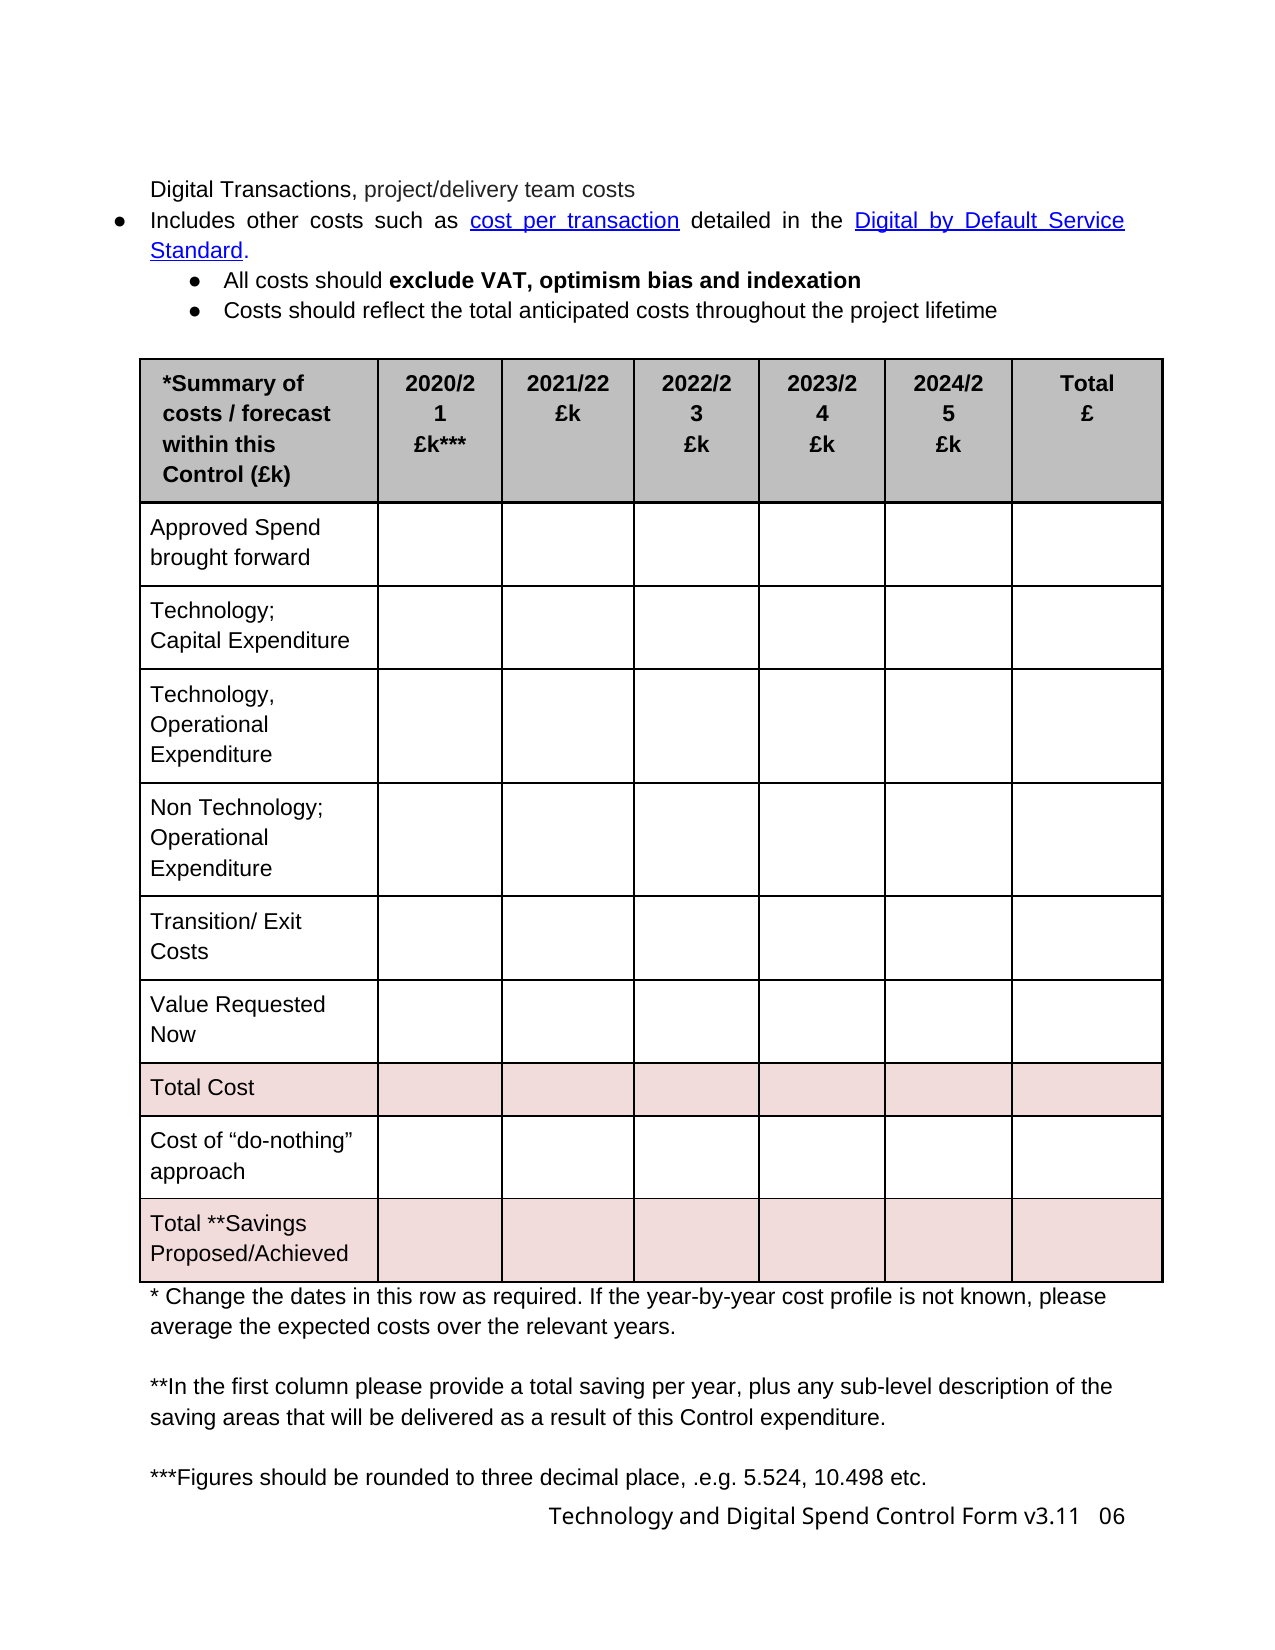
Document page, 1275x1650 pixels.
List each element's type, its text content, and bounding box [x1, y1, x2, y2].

table_cell [503, 504, 633, 585]
table_cell [635, 981, 758, 1062]
table_cell [635, 1199, 758, 1281]
table_cell [635, 897, 758, 978]
table_header 2024/25 £k [886, 360, 1011, 501]
table_cell [886, 1064, 1011, 1115]
table_cell [635, 587, 758, 668]
table_cell [379, 784, 501, 895]
table_cell [1013, 1199, 1161, 1281]
table_cell [886, 1117, 1011, 1198]
table_header 2022/23 £k [635, 360, 758, 501]
table_cell [635, 670, 758, 782]
table_cell [635, 1064, 758, 1115]
list Digital Transactions, project/delivery team costs [113, 176, 1125, 203]
text ● Costs should reflect the total anticipated costs throughout the project lifetime [188, 297, 1125, 323]
list Includes other costs such as cost per transaction detailed in the Digital by Default Service Standard. [113, 207, 1125, 263]
table_cell [760, 784, 884, 895]
table_header Total £ [1013, 360, 1161, 501]
table_cell [379, 897, 501, 978]
table_cell [503, 1199, 633, 1281]
table_cell Approved Spend brought forward [141, 504, 377, 585]
text ● All costs should exclude VAT, optimism bias and indexation [188, 267, 1125, 293]
table_cell [1013, 670, 1161, 782]
table_header 2023/24 £k [760, 360, 884, 501]
table_cell [760, 1117, 884, 1198]
table_cell [379, 1199, 501, 1281]
table_cell [760, 587, 884, 668]
table_cell [1013, 897, 1161, 978]
table_cell Technology; Capital Expenditure [141, 587, 377, 668]
table_cell [886, 784, 1011, 895]
table_cell [379, 670, 501, 782]
table_cell [503, 981, 633, 1062]
table_cell [379, 1064, 501, 1115]
table_header 2020/21 £k*** [379, 360, 501, 501]
table_cell [635, 1117, 758, 1198]
text **In the first column please provide a total saving per year, plus any sub-level description of the saving areas that will be delivered as a result of this Control expenditure. [150, 1373, 1125, 1430]
table_cell [886, 504, 1011, 585]
text ***Figures should be rounded to three decimal place, .e.g. 5.524, 10.498 etc. [150, 1464, 1125, 1490]
table_cell [379, 504, 501, 585]
table_cell [886, 1199, 1011, 1281]
table_cell [503, 670, 633, 782]
table_cell [886, 897, 1011, 978]
table_cell [760, 1199, 884, 1281]
table_header 2021/22 £k [503, 360, 633, 501]
table_cell Technology, Operational Expenditure [141, 670, 377, 782]
table_cell [503, 1064, 633, 1115]
table_cell [503, 784, 633, 895]
table_cell [1013, 587, 1161, 668]
table_cell [635, 504, 758, 585]
table_cell [503, 1117, 633, 1198]
table_header *Summary of costs / forecast within this Control (£k) [141, 360, 377, 501]
table_cell Value Requested Now [141, 981, 377, 1062]
table_cell [760, 1064, 884, 1115]
table_cell [886, 670, 1011, 782]
table_cell [760, 981, 884, 1062]
table_cell [1013, 784, 1161, 895]
table_cell [760, 670, 884, 782]
table_cell Total Cost [141, 1064, 377, 1115]
table_cell [1013, 1117, 1161, 1198]
table_cell [1013, 504, 1161, 585]
table_cell Total **Savings Proposed/Achieved [141, 1199, 377, 1281]
table_cell [379, 587, 501, 668]
table_cell Transition/ Exit Costs [141, 897, 377, 978]
text * Change the dates in this row as required. If the year-by-year cost profile is not known, please average the expected costs over the relevant years. [150, 1283, 1125, 1339]
table_cell [886, 587, 1011, 668]
table_cell [1013, 981, 1161, 1062]
table_cell [503, 897, 633, 978]
table_cell [379, 981, 501, 1062]
table_cell [760, 504, 884, 585]
table_cell [886, 981, 1011, 1062]
table_cell Cost of “do-nothing” approach [141, 1117, 377, 1198]
table_cell [760, 897, 884, 978]
table_cell [635, 784, 758, 895]
table_cell Non Technology; Operational Expenditure [141, 784, 377, 895]
table_cell [503, 587, 633, 668]
table_cell [1013, 1064, 1161, 1115]
table_cell [379, 1117, 501, 1198]
